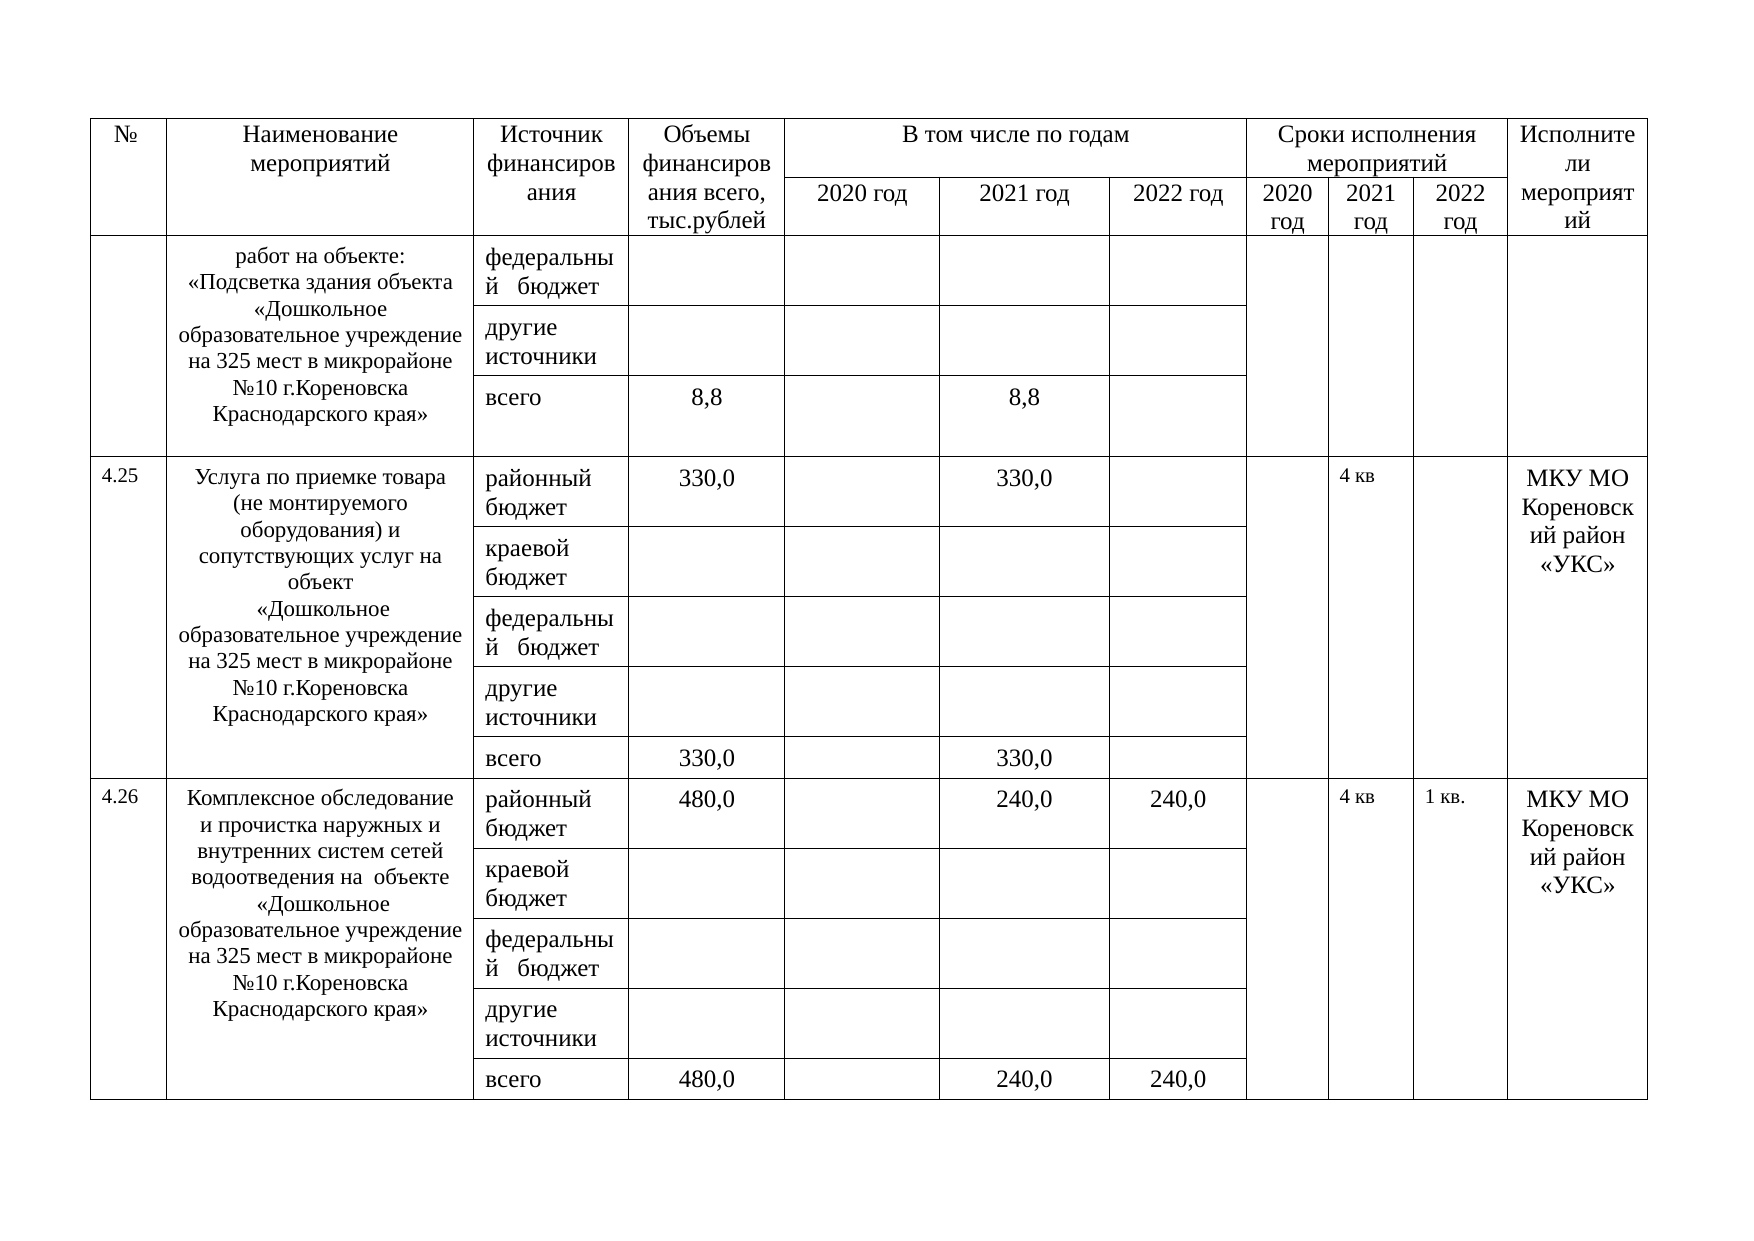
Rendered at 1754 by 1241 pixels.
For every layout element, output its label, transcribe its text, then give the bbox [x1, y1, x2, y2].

table_cell [1110, 236, 1246, 305]
table_header Объемы финансирования всего, тыс.рублей [629, 119, 784, 235]
table_cell [1110, 527, 1246, 596]
table_cell [785, 667, 939, 736]
table_cell [785, 236, 939, 305]
table_cell [785, 737, 939, 777]
table_cell [785, 1059, 939, 1099]
table_cell 4.25 [91, 457, 166, 777]
table_cell [1110, 457, 1246, 526]
table_cell [629, 306, 784, 375]
table_cell 2021 год [940, 178, 1109, 235]
table_cell [1110, 849, 1246, 917]
table_cell [940, 527, 1109, 596]
table_cell 330,0 [629, 457, 784, 526]
table_cell [1247, 236, 1328, 456]
table_cell 8,8 [940, 376, 1109, 456]
table_cell [940, 849, 1109, 917]
table_cell 330,0 [629, 737, 784, 777]
table_cell 240,0 [940, 779, 1109, 847]
table_cell [629, 527, 784, 596]
table_cell 2020 год [1247, 178, 1328, 235]
table_cell Комплексное обследование и прочистка наружных и внутренних систем сетей водоотведения на объекте «Дошкольное образовательное учреждение на 325 мест в микрорайоне №10 г.Кореновска Краснодарского края» [167, 779, 473, 1099]
table_cell всего [474, 1059, 628, 1099]
table_header Источник финансирования [474, 119, 628, 235]
table_header Наименование мероприятий [167, 119, 473, 235]
table_cell [940, 306, 1109, 375]
table_cell [940, 667, 1109, 736]
table_cell [785, 457, 939, 526]
table_cell федеральный бюджет [474, 236, 628, 305]
table_cell 2021 год [1329, 178, 1413, 235]
table_cell [940, 919, 1109, 987]
table_cell 4 кв [1329, 779, 1413, 1099]
table_cell работ на объекте: «Подсветка здания объекта «Дошкольное образовательное учреждение на 325 мест в микрорайоне №10 г.Кореновска Краснодарского края» [167, 236, 473, 456]
table_cell [91, 236, 166, 456]
table_cell [785, 919, 939, 987]
table_cell [785, 376, 939, 456]
table_cell краевой бюджет [474, 527, 628, 596]
table_cell [1329, 236, 1413, 456]
table_header Сроки исполнения мероприятий [1247, 119, 1507, 177]
table_cell 330,0 [940, 737, 1109, 777]
table_cell 1 кв. [1414, 779, 1507, 1099]
table_cell [940, 597, 1109, 666]
table_cell [1414, 236, 1507, 456]
table_cell [1110, 989, 1246, 1057]
table_cell [940, 989, 1109, 1057]
table_cell [629, 989, 784, 1057]
table_cell 480,0 [629, 779, 784, 847]
table_cell [1110, 306, 1246, 375]
table_cell 2020 год [785, 178, 939, 235]
table_cell 240,0 [1110, 779, 1246, 847]
table_cell [785, 597, 939, 666]
table_cell 2022 год [1110, 178, 1246, 235]
table_cell [1110, 597, 1246, 666]
table_cell районный бюджет [474, 457, 628, 526]
table_cell 480,0 [629, 1059, 784, 1099]
table_cell 330,0 [940, 457, 1109, 526]
table_cell [785, 849, 939, 917]
table_cell [940, 236, 1109, 305]
table_cell Услуга по приемке товара (не монтируемого оборудования) и сопутствующих услуг на объект «Дошкольное образовательное учреждение на 325 мест в микрорайоне №10 г.Кореновска Краснодарского края» [167, 457, 473, 777]
table_cell [1247, 457, 1328, 777]
table_cell МКУ МО Кореновский район «УКС» [1508, 236, 1647, 456]
table_cell краевой бюджет [474, 849, 628, 917]
table_cell [785, 527, 939, 596]
table_header В том числе по годам [785, 119, 1246, 177]
table_cell [629, 919, 784, 987]
table_cell всего [474, 737, 628, 777]
table_cell [1110, 376, 1246, 456]
table_cell 240,0 [1110, 1059, 1246, 1099]
table_cell федеральный бюджет [474, 597, 628, 666]
table_cell всего [474, 376, 628, 456]
table_cell 8,8 [629, 376, 784, 456]
table_cell [785, 989, 939, 1057]
table_cell 240,0 [940, 1059, 1109, 1099]
table_cell 4 кв [1329, 457, 1413, 777]
table_cell МКУ МО Кореновский район «УКС» [1508, 457, 1647, 777]
table_cell [785, 306, 939, 375]
table_cell [629, 849, 784, 917]
table_cell районный бюджет [474, 779, 628, 847]
table_cell МКУ МО Кореновский район «УКС» [1508, 779, 1647, 1099]
table_cell [1110, 919, 1246, 987]
table_cell другие источники [474, 306, 628, 375]
table_cell [1110, 667, 1246, 736]
table_cell федеральный бюджет [474, 919, 628, 987]
table_header Исполнители мероприятий (муниципальный заказчик) [1508, 119, 1647, 235]
table_cell [785, 779, 939, 847]
table_cell 2022 год [1414, 178, 1507, 235]
table_cell 4.26 [91, 779, 166, 1099]
table_cell [629, 236, 784, 305]
table_cell [629, 597, 784, 666]
table_cell [1110, 737, 1246, 777]
table_cell [1414, 457, 1507, 777]
table_cell [629, 667, 784, 736]
table_header № [91, 119, 166, 235]
table_cell другие источники [474, 989, 628, 1057]
table_cell другие источники [474, 667, 628, 736]
table_cell [1247, 779, 1328, 1099]
